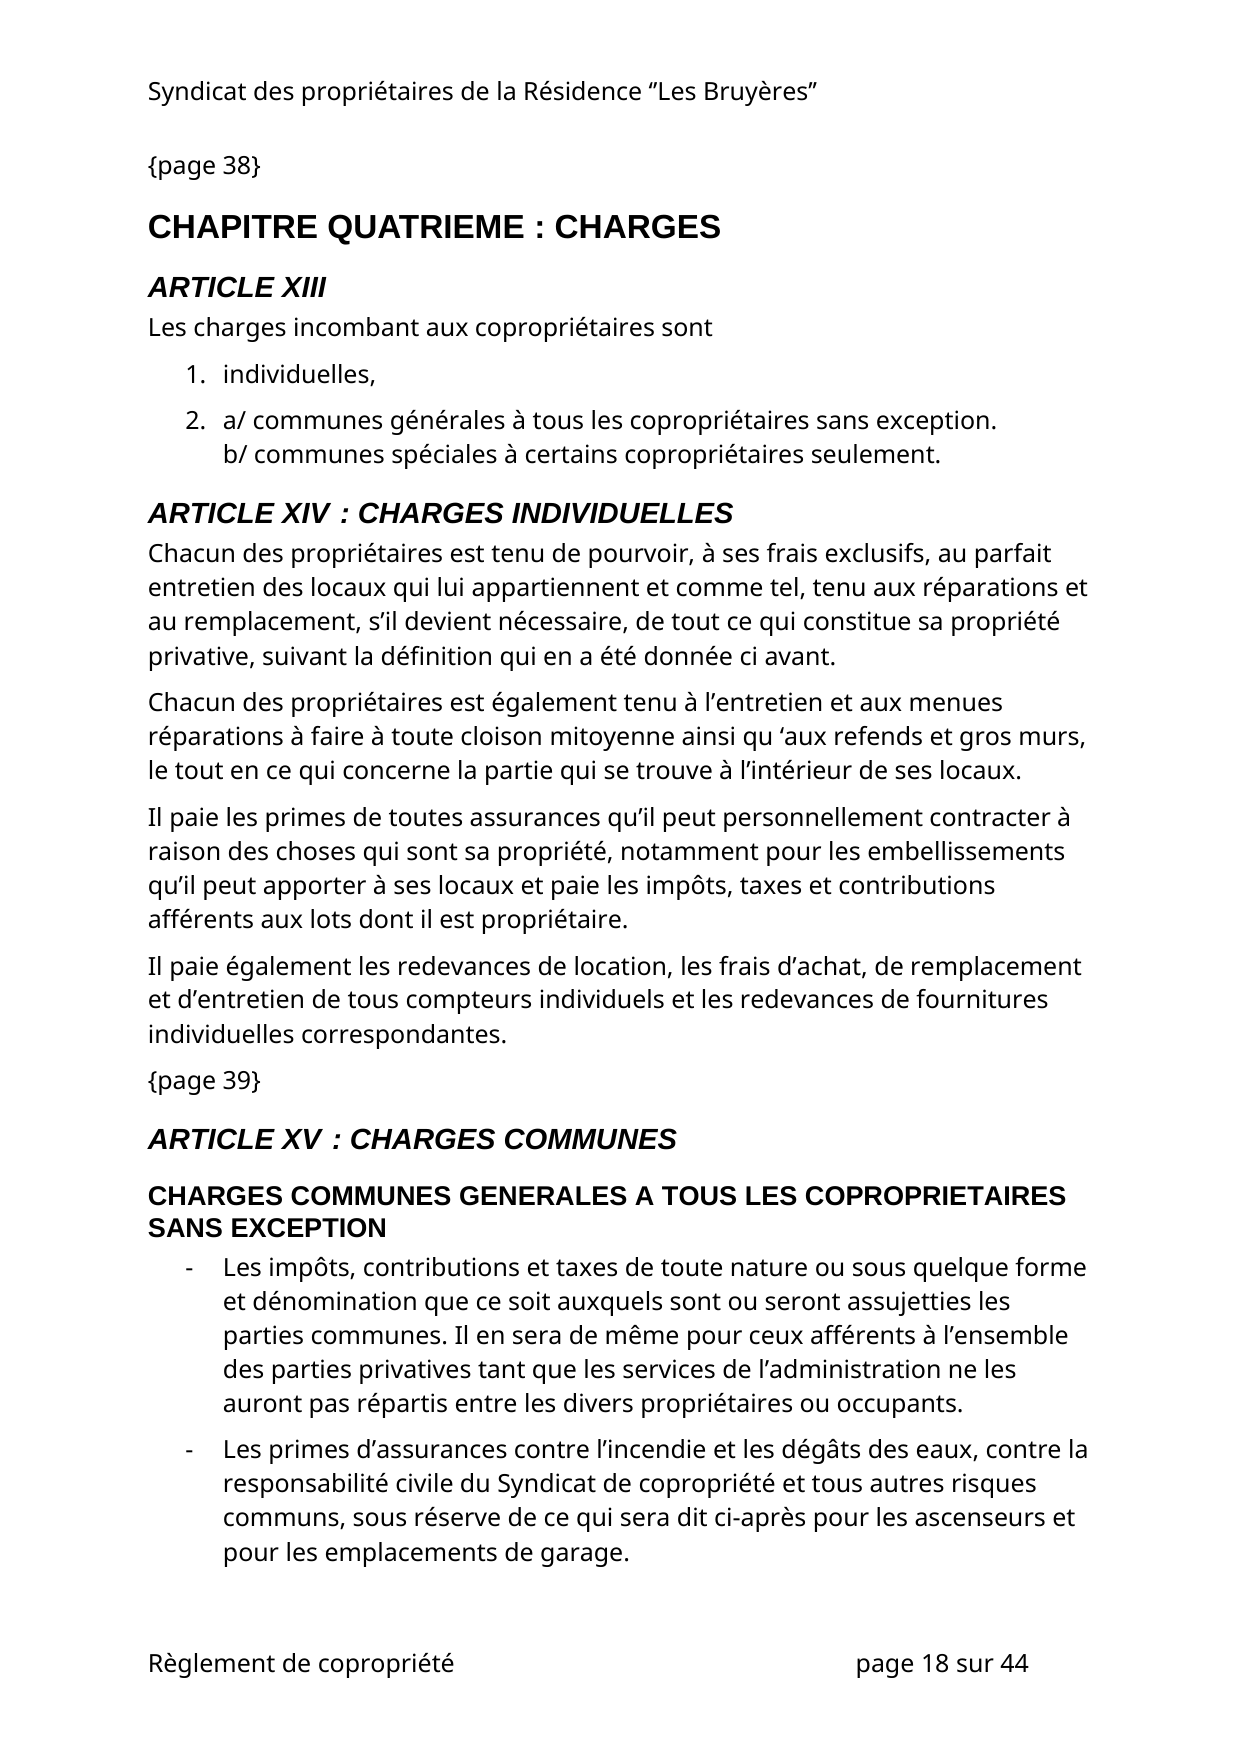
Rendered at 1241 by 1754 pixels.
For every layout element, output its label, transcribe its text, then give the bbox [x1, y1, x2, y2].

text Chacun des propriétaires est tenu de pourvoir, à ses frais exclusifs, au parfait entretien des locaux qui lui appartiennent et comme tel, tenu aux réparations et au remplacement, s’il devient nécessaire, de tout ce qui constitue sa propriété privative, suivant la définition qui en a été donnée ci avant. [148, 536, 1092, 672]
subtitle ARTICLE XIII [148, 270, 1092, 304]
subtitle CHARGES COMMUNES GENERALES A TOUS LES COPROPRIETAIRES SANS EXCEPTION [148, 1180, 1092, 1243]
text Les charges incombant aux copropriétaires sont [148, 310, 1092, 344]
list Les impôts, contributions et taxes de toute nature ou sous quelque forme et dénomination que ce soit auxquels sont ou seront assujetties les parties communes. Il en sera de même pour ceux afférents à l’ensemble des parties privatives tant que les services de l’administration ne les auront pas répartis entre les divers propriétaires ou occupants. [185, 1249, 1092, 1419]
subtitle ARTICLE XIV : CHARGES INDIVIDUELLES [148, 496, 1092, 530]
text Il paie les primes de toutes assurances qu’il peut personnellement contracter à raison des choses qui sont sa propriété, notamment pour les embellissements qu’il peut apporter à ses locaux et paie les impôts, taxes et contributions afférents aux lots dont il est propriétaire. [148, 799, 1092, 936]
list Les primes d’assurances contre l’incendie et les dégâts des eaux, contre la responsabilité civile du Syndicat de copropriété et tous autres risques communs, sous réserve de ce qui sera dit ci-après pour les ascenseurs et pour les emplacements de garage. [185, 1432, 1092, 1568]
list individuelles, [185, 356, 1092, 391]
subtitle ARTICLE XV : CHARGES COMMUNES [148, 1122, 1092, 1155]
list a/ communes générales à tous les copropriétaires sans exception. b/ communes spéciales à certains copropriétaires seulement. [185, 403, 1092, 471]
text Il paie également les redevances de location, les frais d’achat, de remplacement et d’entretien de tous compteurs individuels et les redevances de fournitures individuelles correspondantes. [148, 948, 1092, 1050]
text Chacun des propriétaires est également tenu à l’entretien et aux menues réparations à faire à toute cloison mitoyenne ainsi qu ‘aux refends et gros murs, le tout en ce qui concerne la partie qui se trouve à l’intérieur de ses locaux. [148, 685, 1092, 787]
text {page 39} [148, 1063, 1092, 1097]
text {page 38} [148, 148, 1092, 182]
subtitle CHAPITRE QUATRIEME : CHARGES [148, 207, 1092, 245]
